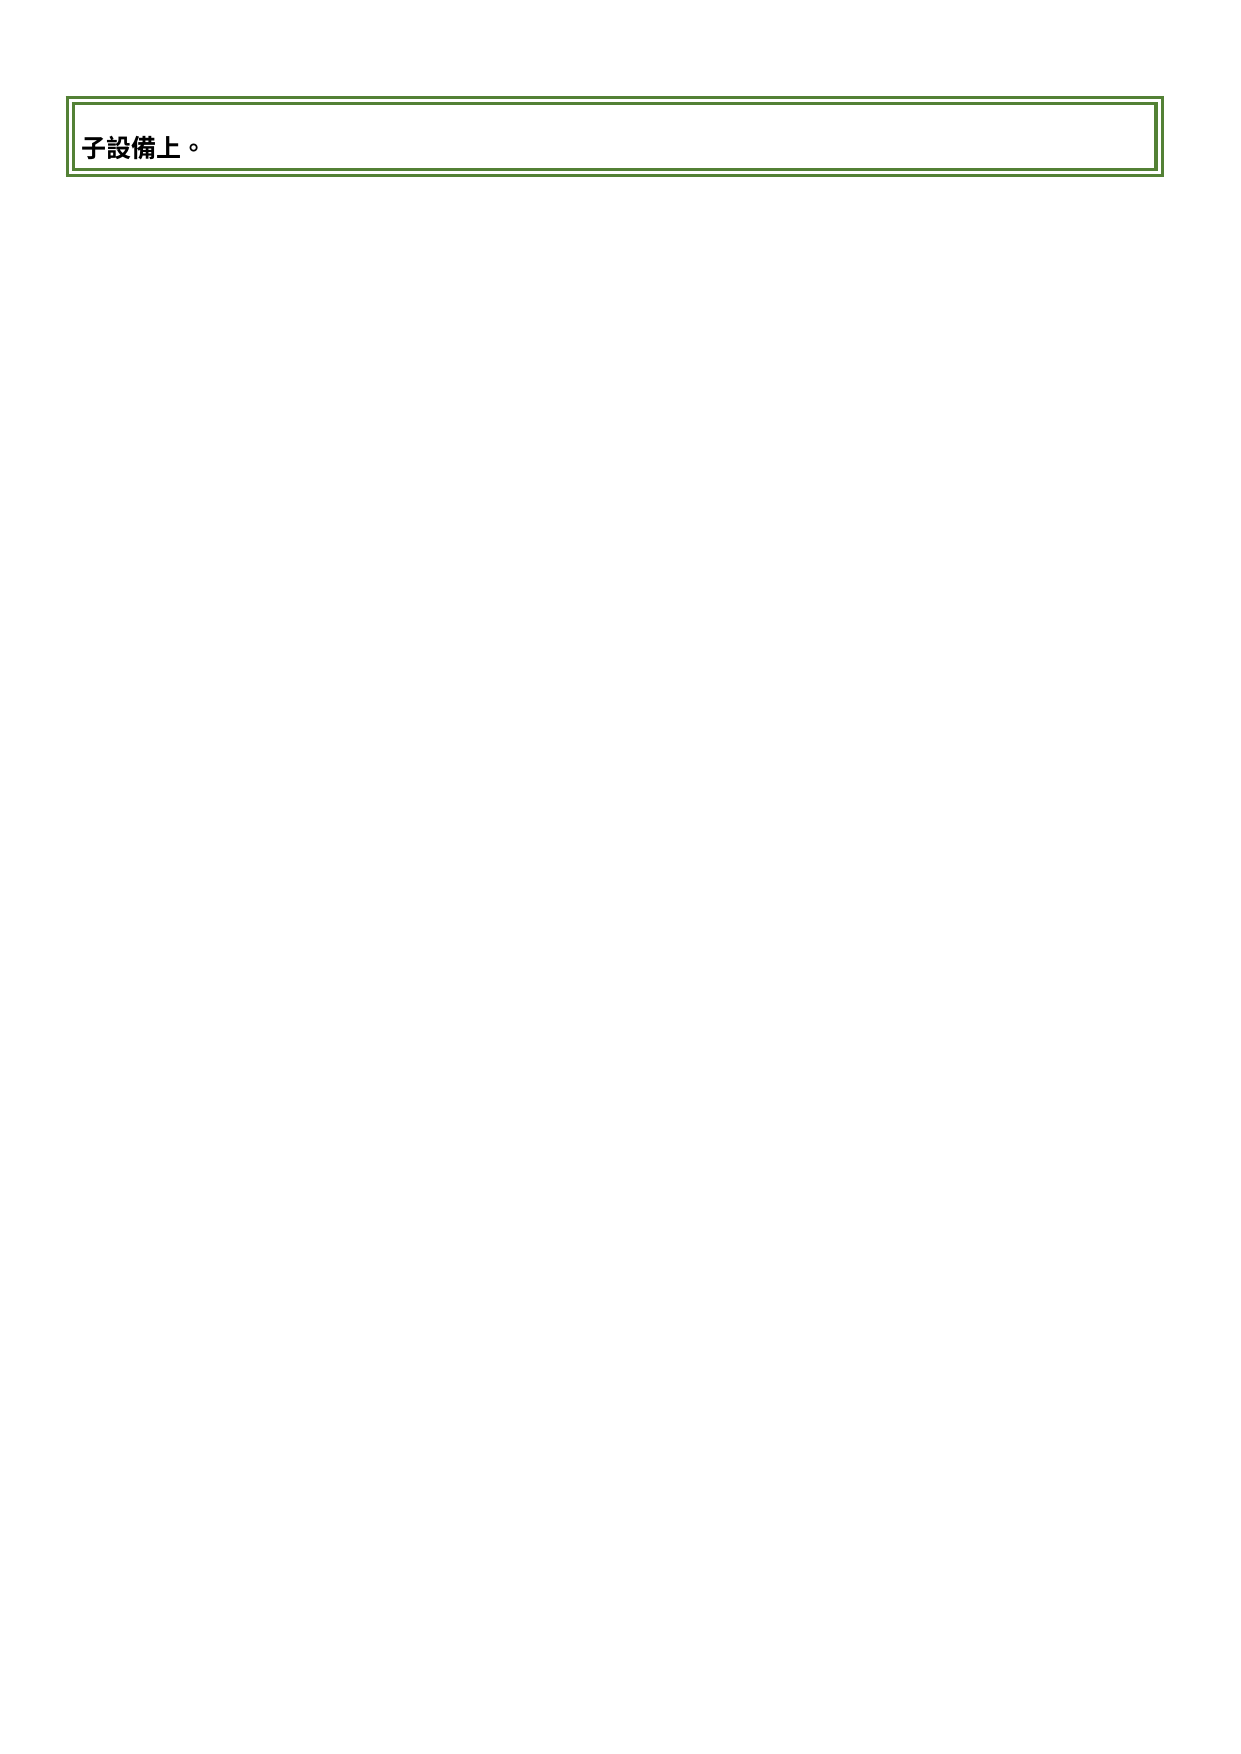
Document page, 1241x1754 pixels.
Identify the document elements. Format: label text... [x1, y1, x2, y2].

table_cell 子設備上。 [70, 99, 1159, 168]
